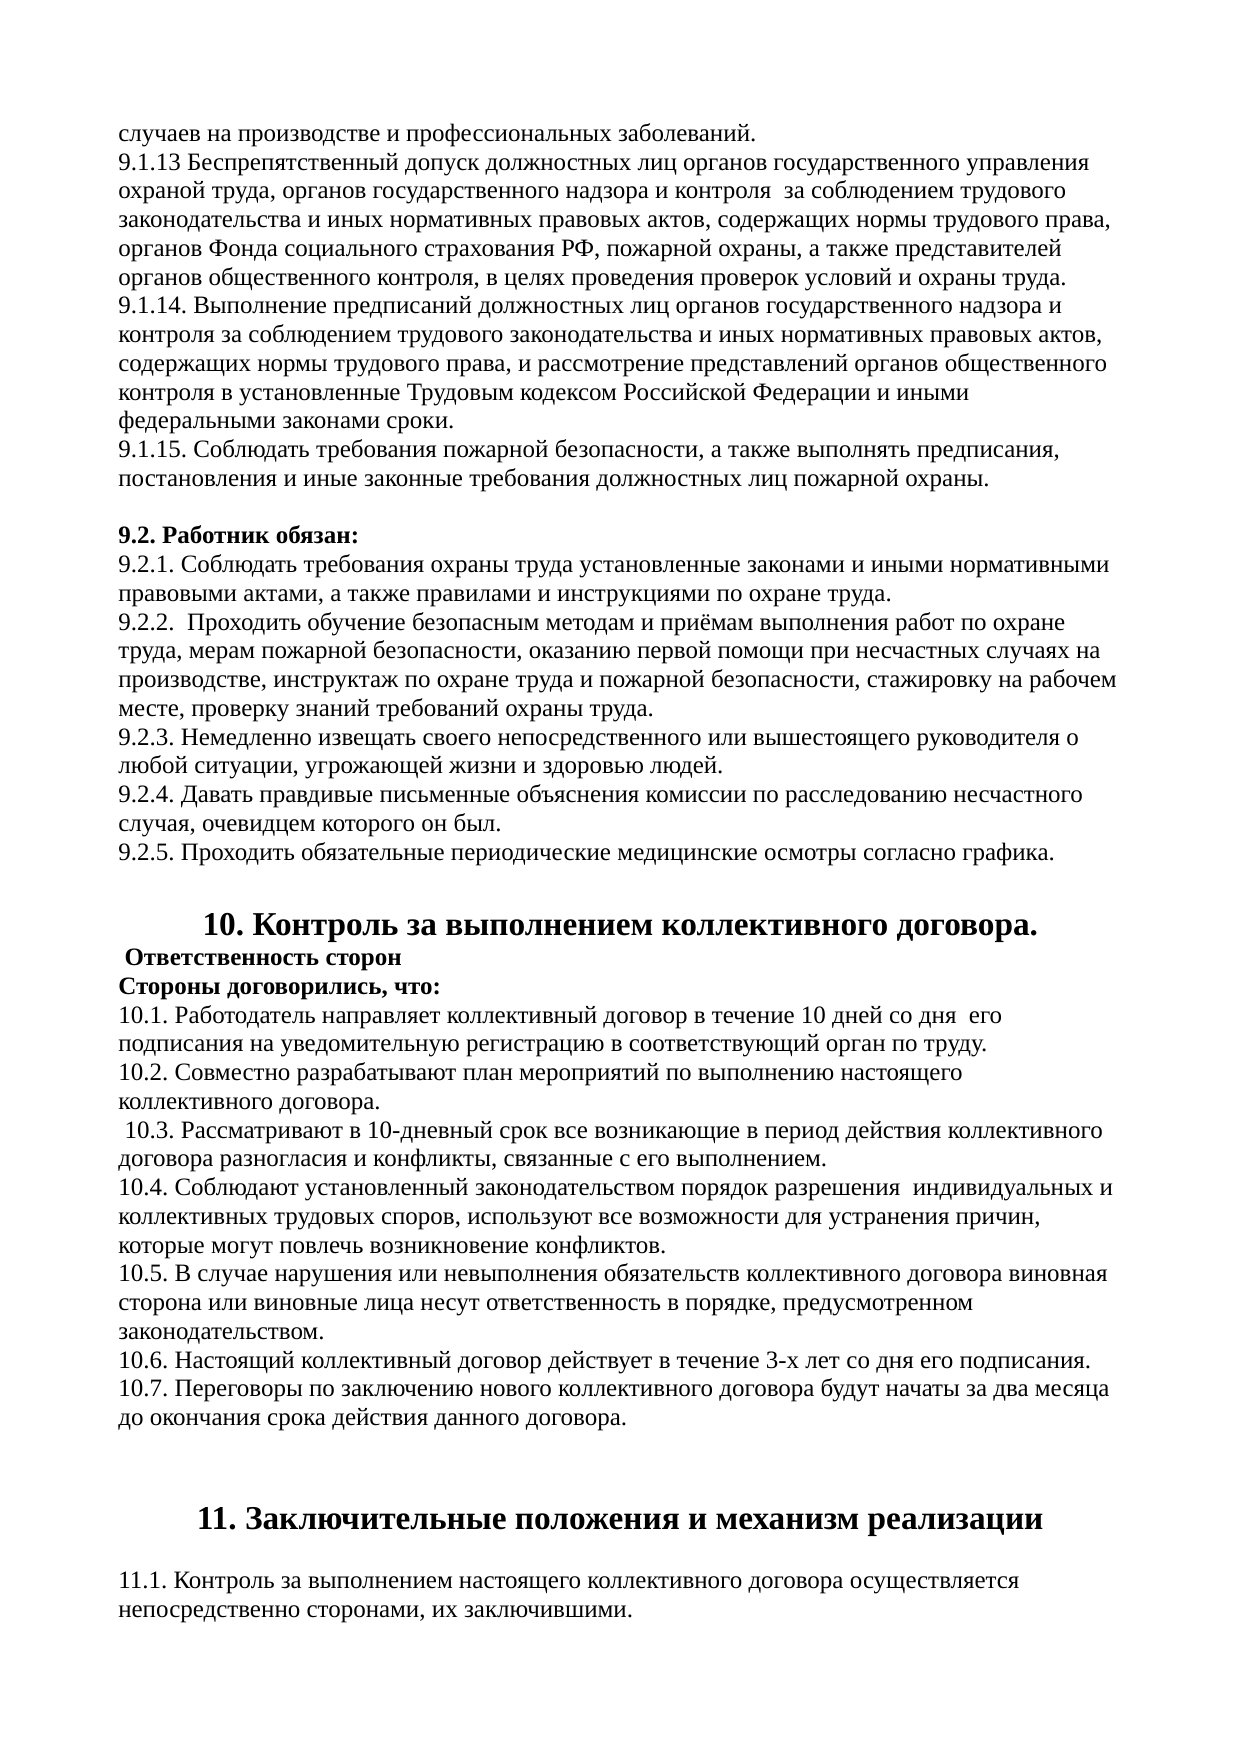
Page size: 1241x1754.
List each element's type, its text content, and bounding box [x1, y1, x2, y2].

text 11.1. Контроль за выполнением настоящего коллективного договора осуществляется непосредственно сторонами, их заключившими. [118, 1565, 1122, 1623]
text 10.6. Настоящий коллективный договор действует в течение 3-х лет со дня его подписания. [118, 1345, 1122, 1373]
text 11. Заключительные положения и механизм реализации [118, 1498, 1122, 1536]
text 9.2. Работник обязан: [118, 521, 1122, 549]
text случаев на производстве и профессиональных заболеваний. [118, 118, 1122, 147]
text 10.5. В случае нарушения или невыполнения обязательств коллективного договора виновная сторона или виновные лица несут ответственность в порядке, предусмотренном законодательством. [118, 1258, 1122, 1345]
text 10.4. Соблюдают установленный законодательством порядок разрешения индивидуальных и коллективных трудовых споров, используют все возможности для устранения причин, которые могут повлечь возникновение конфликтов. [118, 1172, 1122, 1258]
text 9.1.14. Выполнение предписаний должностных лиц органов государственного надзора и контроля за соблюдением трудового законодательства и иных нормативных правовых актов, содержащих нормы трудового права, и рассмотрение представлений органов общественного контроля в установленные Трудовым кодексом Российской Федерации и иными федеральными законами сроки. [118, 291, 1122, 434]
text 9.2.4. Давать правдивые письменные объяснения комиссии по расследованию несчастного случая, очевидцем которого он был. [118, 779, 1122, 837]
text 10.2. Совместно разрабатывают план мероприятий по выполнению настоящего коллективного договора. [118, 1057, 1122, 1115]
text 10. Контроль за выполнением коллективного договора. [118, 904, 1122, 942]
text 9.2.1. Соблюдать требования охраны труда установленные законами и иными нормативными правовыми актами, а также правилами и инструкциями по охране труда. [118, 549, 1122, 607]
text 9.2.2. Проходить обучение безопасным методам и приёмам выполнения работ по охране труда, мерам пожарной безопасности, оказанию первой помощи при несчастных случаях на производстве, инструктаж по охране труда и пожарной безопасности, стажировку на рабочем месте, проверку знаний требований охраны труда. [118, 607, 1122, 722]
text 9.2.5. Проходить обязательные периодические медицинские осмотры согласно графика. [118, 837, 1122, 866]
text 9.2.3. Немедленно извещать своего непосредственного или вышестоящего руководителя о любой ситуации, угрожающей жизни и здоровью людей. [118, 722, 1122, 779]
text 9.1.13 Беспрепятственный допуск должностных лиц органов государственного управления охраной труда, органов государственного надзора и контроля за соблюдением трудового законодательства и иных нормативных правовых актов, содержащих нормы трудового права, органов Фонда социального страхования РФ, пожарной охраны, а также представителей органов общественного контроля, в целях проведения проверок условий и охраны труда. [118, 147, 1122, 291]
text Ответственность сторон [118, 942, 1122, 971]
text 10.7. Переговоры по заключению нового коллективного договора будут начаты за два месяца до окончания срока действия данного договора. [118, 1373, 1122, 1431]
text 10.3. Рассматривают в 10-дневный срок все возникающие в период действия коллективного договора разногласия и конфликты, связанные с его выполнением. [118, 1115, 1122, 1172]
text 9.1.15. Соблюдать требования пожарной безопасности, а также выполнять предписания, постановления и иные законные требования должностных лиц пожарной охраны. [118, 434, 1122, 492]
text Стороны договорились, что: [118, 971, 1122, 1000]
text 10.1. Работодатель направляет коллективный договор в течение 10 дней со дня его подписания на уведомительную регистрацию в соответствующий орган по труду. [118, 1000, 1122, 1057]
